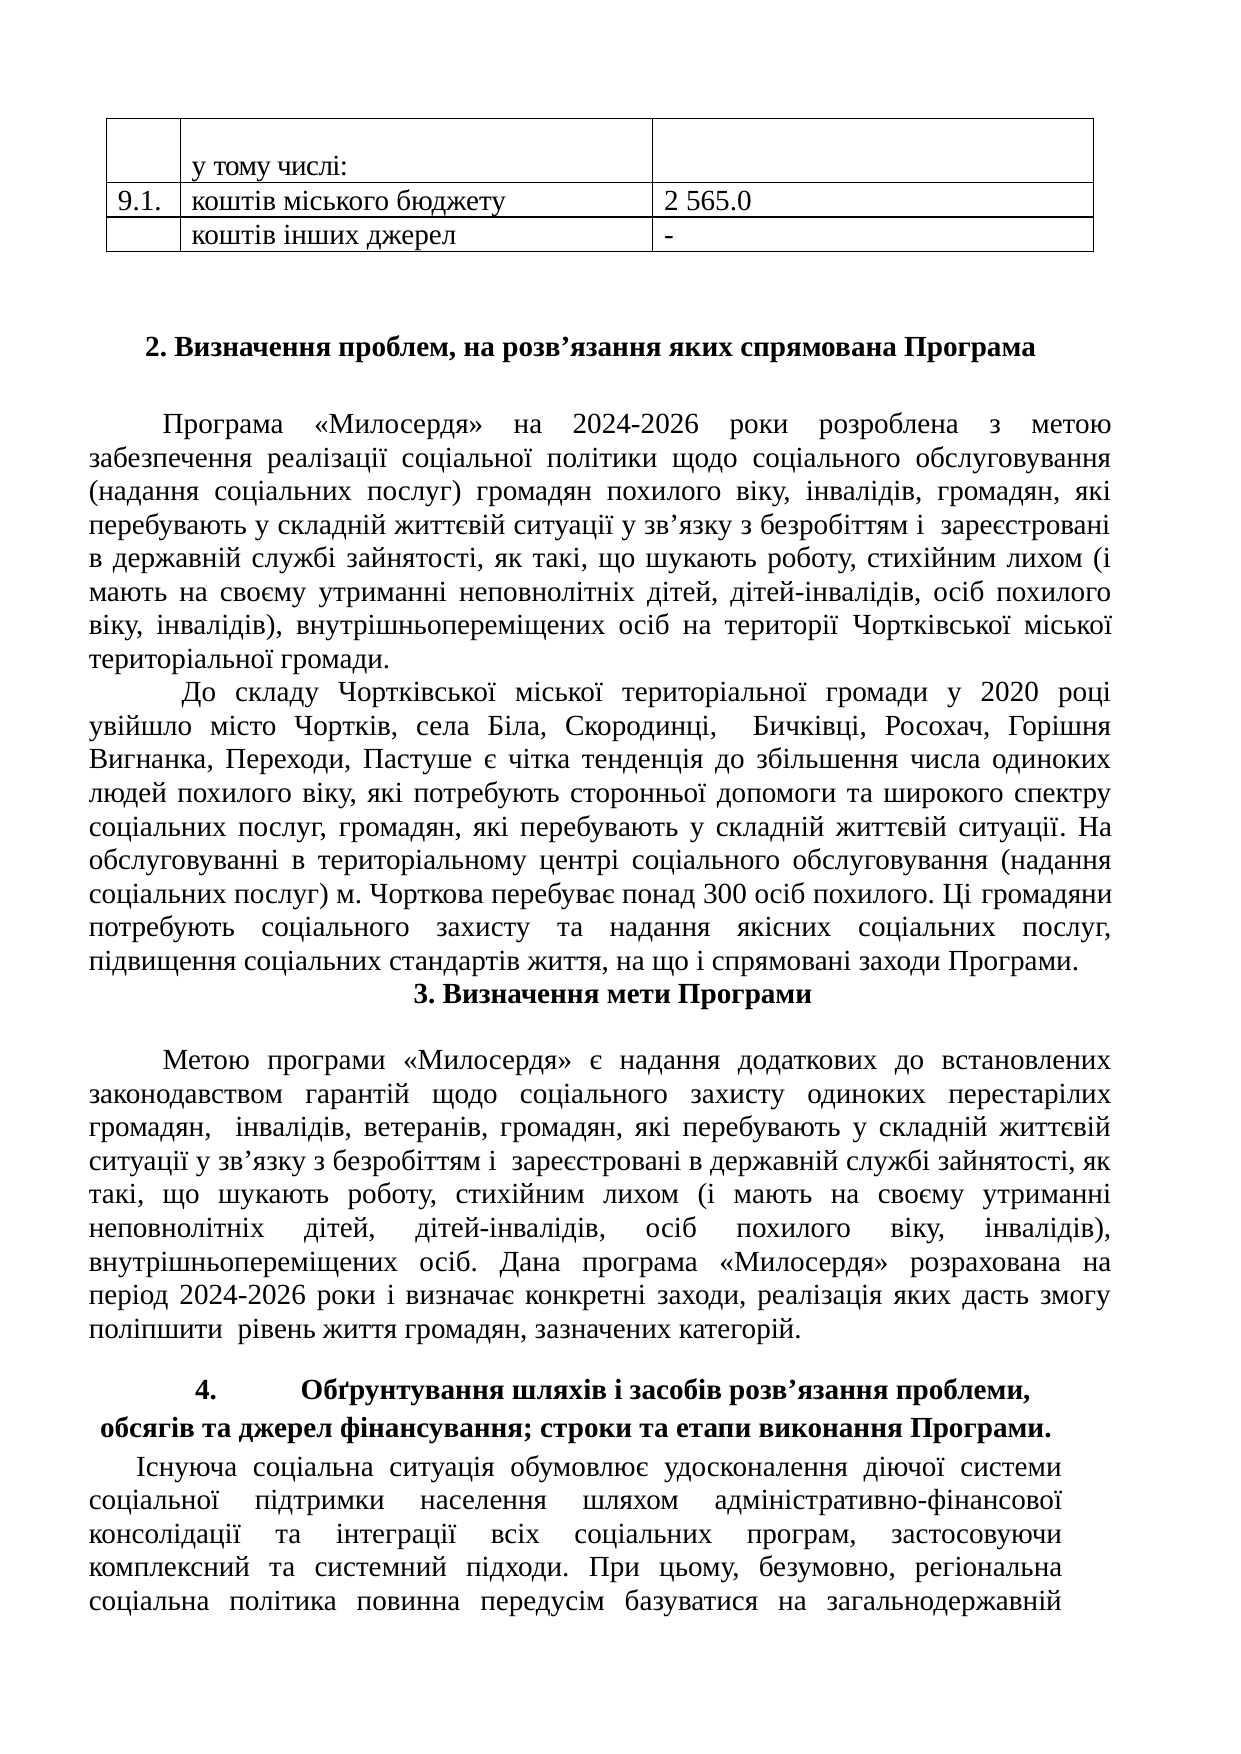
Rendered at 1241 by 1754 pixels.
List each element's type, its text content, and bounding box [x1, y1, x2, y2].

list Обґрунтування шляхів і засобів розв’язання проблеми, обсягів та джерел фінансування; строки та етапи виконання Програми. [88, 1372, 1063, 1444]
table_cell коштів інших джерел [181, 218, 652, 251]
list 2. Визначення проблем, на розв’язання яких спрямована Програма [118, 329, 1063, 363]
table_cell [107, 119, 180, 182]
table_cell коштів міського бюджету [181, 183, 652, 216]
list 3. Визначення мети Програми [88, 976, 1063, 1010]
text Програма «Милосердя» на 2024-2026 роки розроблена з метою забезпечення реалізації соціальної політики щодо соціального обслуговування (надання соціальних послуг) громадян похилого віку, інвалідів, громадян, які перебувають у складній життєвій ситуації у зв’язку з безробіттям і зареєстровані в державній службі зайнятості, як такі, що шукають роботу, стихійним лихом (і мають на своєму утриманні неповнолітніх дітей, дітей-інвалідів, осіб похилого віку, інвалідів), внутрішньопереміщених осіб на території Чортківської міської територіальної громади. [88, 406, 1112, 674]
table_cell 2 565.0 [653, 183, 1093, 216]
text До складу Чортківської міської територіальної громади у 2020 році увійшло місто Чортків, села Біла, Скородинці, Бичківці, Росохач, Горішня Вигнанка, Переходи, Пастуше є чітка тенденція до збільшення числа одиноких людей похилого віку, які потребують сторонньої допомоги та широкого спектру соціальних послуг, громадян, які перебувають у складній життєвій ситуації. На обслуговуванні в територіальному центрі соціального обслуговування (надання соціальних послуг) м. Чорткова перебуває понад 300 осіб похилого. Ці громадяни потребують соціального захисту та надання якісних соціальних послуг, підвищення соціальних стандартів життя, на що і спрямовані заходи Програми. [88, 674, 1112, 976]
table_cell 9.1. [107, 183, 180, 216]
table_cell [107, 218, 180, 251]
list Існуюча соціальна ситуація обумовлює удосконалення діючої системи соціальної підтримки населення шляхом адміністративно-фінансової консолідації та інтеграції всіх соціальних програм, застосовуючи комплексний та системний підходи. При цьому, безумовно, регіональна соціальна політика повинна передусім базуватися на загальнодержавній [88, 1449, 1063, 1617]
table_cell - [653, 218, 1093, 251]
text Метою програми «Милосердя» є надання додаткових до встановлених законодавством гарантій щодо соціального захисту одиноких перестарілих громадян, інвалідів, ветеранів, громадян, які перебувають у складній життєвій ситуації у зв’язку з безробіттям і зареєстровані в державній службі зайнятості, як такі, що шукають роботу, стихійним лихом (і мають на своєму утриманні неповнолітніх дітей, дітей-інвалідів, осіб похилого віку, інвалідів), внутрішньопереміщених осіб. Дана програма «Милосердя» розрахована на період 2024-2026 роки і визначає конкретні заходи, реалізація яких дасть змогу поліпшити рівень життя громадян, зазначених категорій. [88, 1042, 1112, 1344]
table_cell [653, 119, 1093, 182]
table_cell у тому числі: [181, 119, 652, 182]
